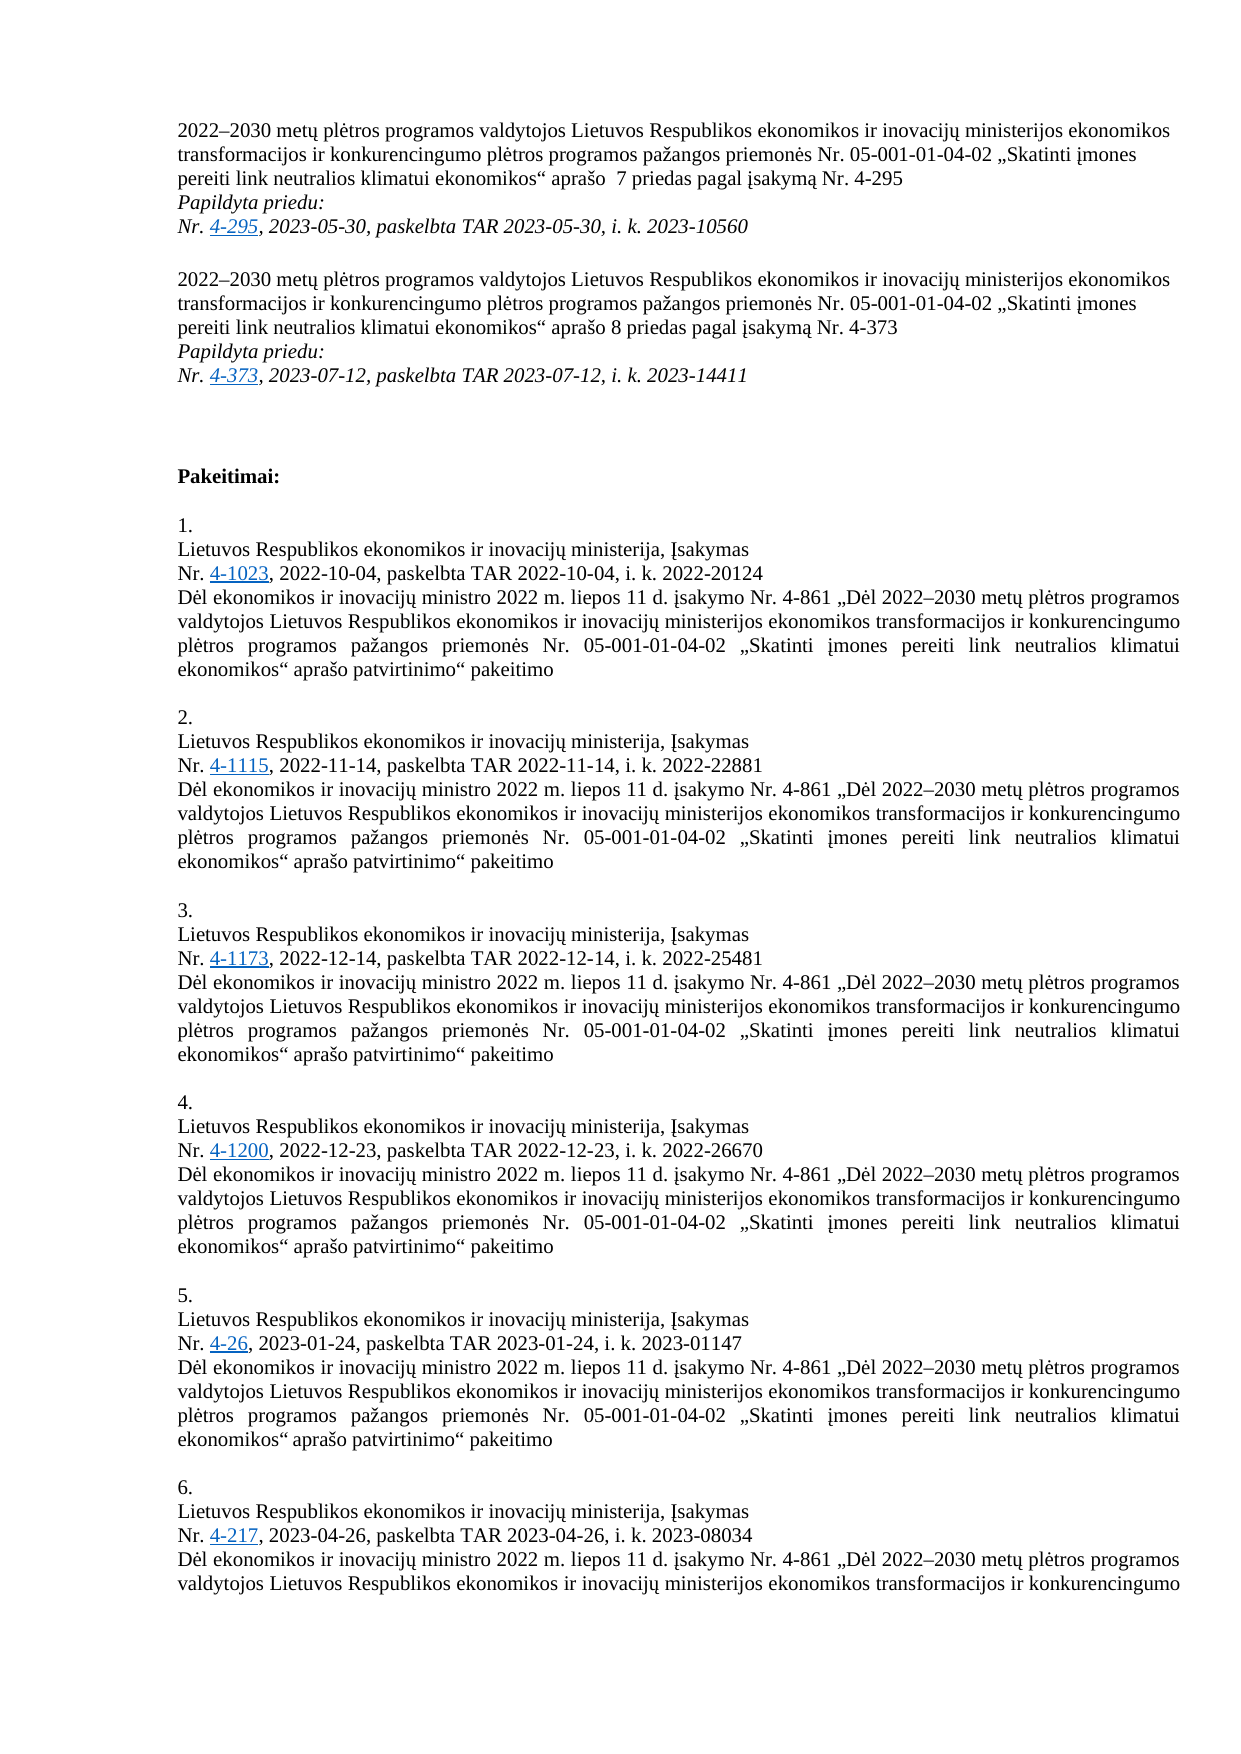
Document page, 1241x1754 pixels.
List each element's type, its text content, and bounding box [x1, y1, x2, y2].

text Nr. 4-26, 2023-01-24, paskelbta TAR 2023-01-24, i. k. 2023-01147 [177, 1331, 1181, 1355]
text Lietuvos Respublikos ekonomikos ir inovacijų ministerija, Įsakymas [177, 1114, 1181, 1138]
text 6. [177, 1475, 1181, 1499]
text Nr. 4-373, 2023-07-12, paskelbta TAR 2023-07-12, i. k. 2023-14411 [177, 363, 1181, 387]
text Dėl ekonomikos ir inovacijų ministro 2022 m. liepos 11 d. įsakymo Nr. 4-861 „Dėl 2022–2030 metų plėtros programos valdytojos Lietuvos Respublikos ekonomikos ir inovacijų ministerijos ekonomikos transformacijos ir konkurencingumo plėtros programos pažangos priemonės Nr. 05-001-01-04-02 „Skatinti įmones pereiti link neutralios klimatui ekonomikos“ aprašo patvirtinimo“ pakeitimo [177, 1355, 1181, 1451]
text Dėl ekonomikos ir inovacijų ministro 2022 m. liepos 11 d. įsakymo Nr. 4-861 „Dėl 2022–2030 metų plėtros programos valdytojos Lietuvos Respublikos ekonomikos ir inovacijų ministerijos ekonomikos transformacijos ir konkurencingumo [177, 1547, 1181, 1595]
text Papildyta priedu: [177, 190, 1181, 214]
text Lietuvos Respublikos ekonomikos ir inovacijų ministerija, Įsakymas [177, 922, 1181, 946]
text Lietuvos Respublikos ekonomikos ir inovacijų ministerija, Įsakymas [177, 1307, 1181, 1331]
text 2022–2030 metų plėtros programos valdytojos Lietuvos Respublikos ekonomikos ir inovacijų ministerijos ekonomikos transformacijos ir konkurencingumo plėtros programos pažangos priemonės Nr. 05-001-01-04-02 „Skatinti įmones pereiti link neutralios klimatui ekonomikos“ aprašo 8 priedas pagal įsakymą Nr. 4-373 [177, 267, 1181, 339]
text 1. [177, 512, 1181, 537]
text Nr. 4-1200, 2022-12-23, paskelbta TAR 2022-12-23, i. k. 2022-26670 [177, 1138, 1181, 1162]
text 4. [177, 1090, 1181, 1114]
text Dėl ekonomikos ir inovacijų ministro 2022 m. liepos 11 d. įsakymo Nr. 4-861 „Dėl 2022–2030 metų plėtros programos valdytojos Lietuvos Respublikos ekonomikos ir inovacijų ministerijos ekonomikos transformacijos ir konkurencingumo plėtros programos pažangos priemonės Nr. 05-001-01-04-02 „Skatinti įmones pereiti link neutralios klimatui ekonomikos“ aprašo patvirtinimo“ pakeitimo [177, 970, 1181, 1066]
text Nr. 4-295, 2023-05-30, paskelbta TAR 2023-05-30, i. k. 2023-10560 [177, 214, 1181, 238]
text 2. [177, 705, 1181, 729]
text Papildyta priedu: [177, 339, 1181, 363]
text Lietuvos Respublikos ekonomikos ir inovacijų ministerija, Įsakymas [177, 729, 1181, 753]
text Nr. 4-217, 2023-04-26, paskelbta TAR 2023-04-26, i. k. 2023-08034 [177, 1523, 1181, 1547]
text Lietuvos Respublikos ekonomikos ir inovacijų ministerija, Įsakymas [177, 537, 1181, 561]
text Nr. 4-1115, 2022-11-14, paskelbta TAR 2022-11-14, i. k. 2022-22881 [177, 753, 1181, 777]
text Dėl ekonomikos ir inovacijų ministro 2022 m. liepos 11 d. įsakymo Nr. 4-861 „Dėl 2022–2030 metų plėtros programos valdytojos Lietuvos Respublikos ekonomikos ir inovacijų ministerijos ekonomikos transformacijos ir konkurencingumo plėtros programos pažangos priemonės Nr. 05-001-01-04-02 „Skatinti įmones pereiti link neutralios klimatui ekonomikos“ aprašo patvirtinimo“ pakeitimo [177, 1162, 1181, 1258]
text Nr. 4-1023, 2022-10-04, paskelbta TAR 2022-10-04, i. k. 2022-20124 [177, 561, 1181, 585]
text 3. [177, 897, 1181, 922]
text Lietuvos Respublikos ekonomikos ir inovacijų ministerija, Įsakymas [177, 1499, 1181, 1523]
text Dėl ekonomikos ir inovacijų ministro 2022 m. liepos 11 d. įsakymo Nr. 4-861 „Dėl 2022–2030 metų plėtros programos valdytojos Lietuvos Respublikos ekonomikos ir inovacijų ministerijos ekonomikos transformacijos ir konkurencingumo plėtros programos pažangos priemonės Nr. 05-001-01-04-02 „Skatinti įmones pereiti link neutralios klimatui ekonomikos“ aprašo patvirtinimo“ pakeitimo [177, 777, 1181, 873]
text Nr. 4-1173, 2022-12-14, paskelbta TAR 2022-12-14, i. k. 2022-25481 [177, 946, 1181, 970]
text 5. [177, 1282, 1181, 1307]
text 2022–2030 metų plėtros programos valdytojos Lietuvos Respublikos ekonomikos ir inovacijų ministerijos ekonomikos transformacijos ir konkurencingumo plėtros programos pažangos priemonės Nr. 05-001-01-04-02 „Skatinti įmones pereiti link neutralios klimatui ekonomikos“ aprašo 7 priedas pagal įsakymą Nr. 4-295 [177, 118, 1181, 190]
text Dėl ekonomikos ir inovacijų ministro 2022 m. liepos 11 d. įsakymo Nr. 4-861 „Dėl 2022–2030 metų plėtros programos valdytojos Lietuvos Respublikos ekonomikos ir inovacijų ministerijos ekonomikos transformacijos ir konkurencingumo plėtros programos pažangos priemonės Nr. 05-001-01-04-02 „Skatinti įmones pereiti link neutralios klimatui ekonomikos“ aprašo patvirtinimo“ pakeitimo [177, 585, 1181, 681]
text Pakeitimai: [177, 464, 1181, 488]
